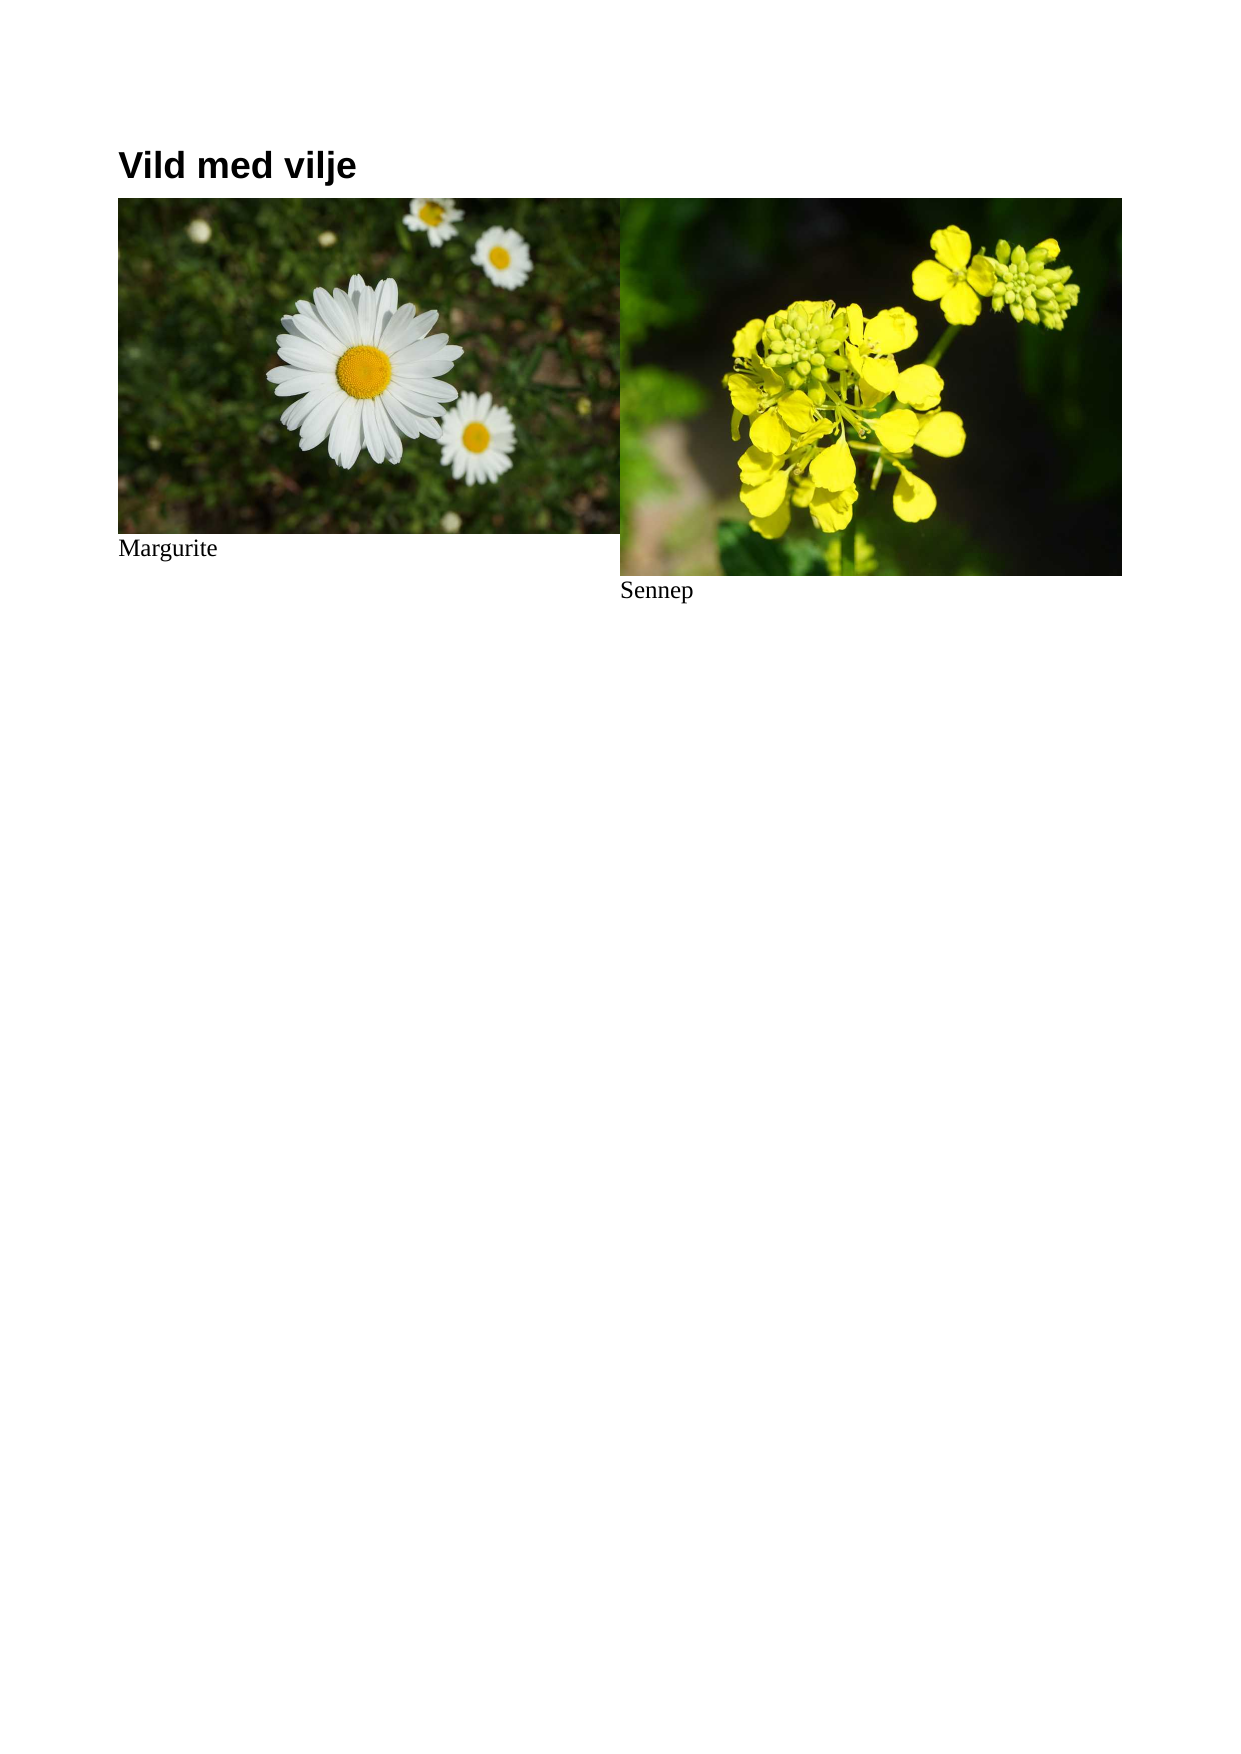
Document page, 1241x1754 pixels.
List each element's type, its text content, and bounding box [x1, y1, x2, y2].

table_cell [118, 604, 620, 633]
table_header Sennep [620, 576, 1122, 604]
subtitle Vild med vilje [118, 143, 1122, 186]
picture [118, 198, 1122, 576]
table_cell [620, 604, 1122, 633]
table_header Margurite [118, 534, 620, 604]
